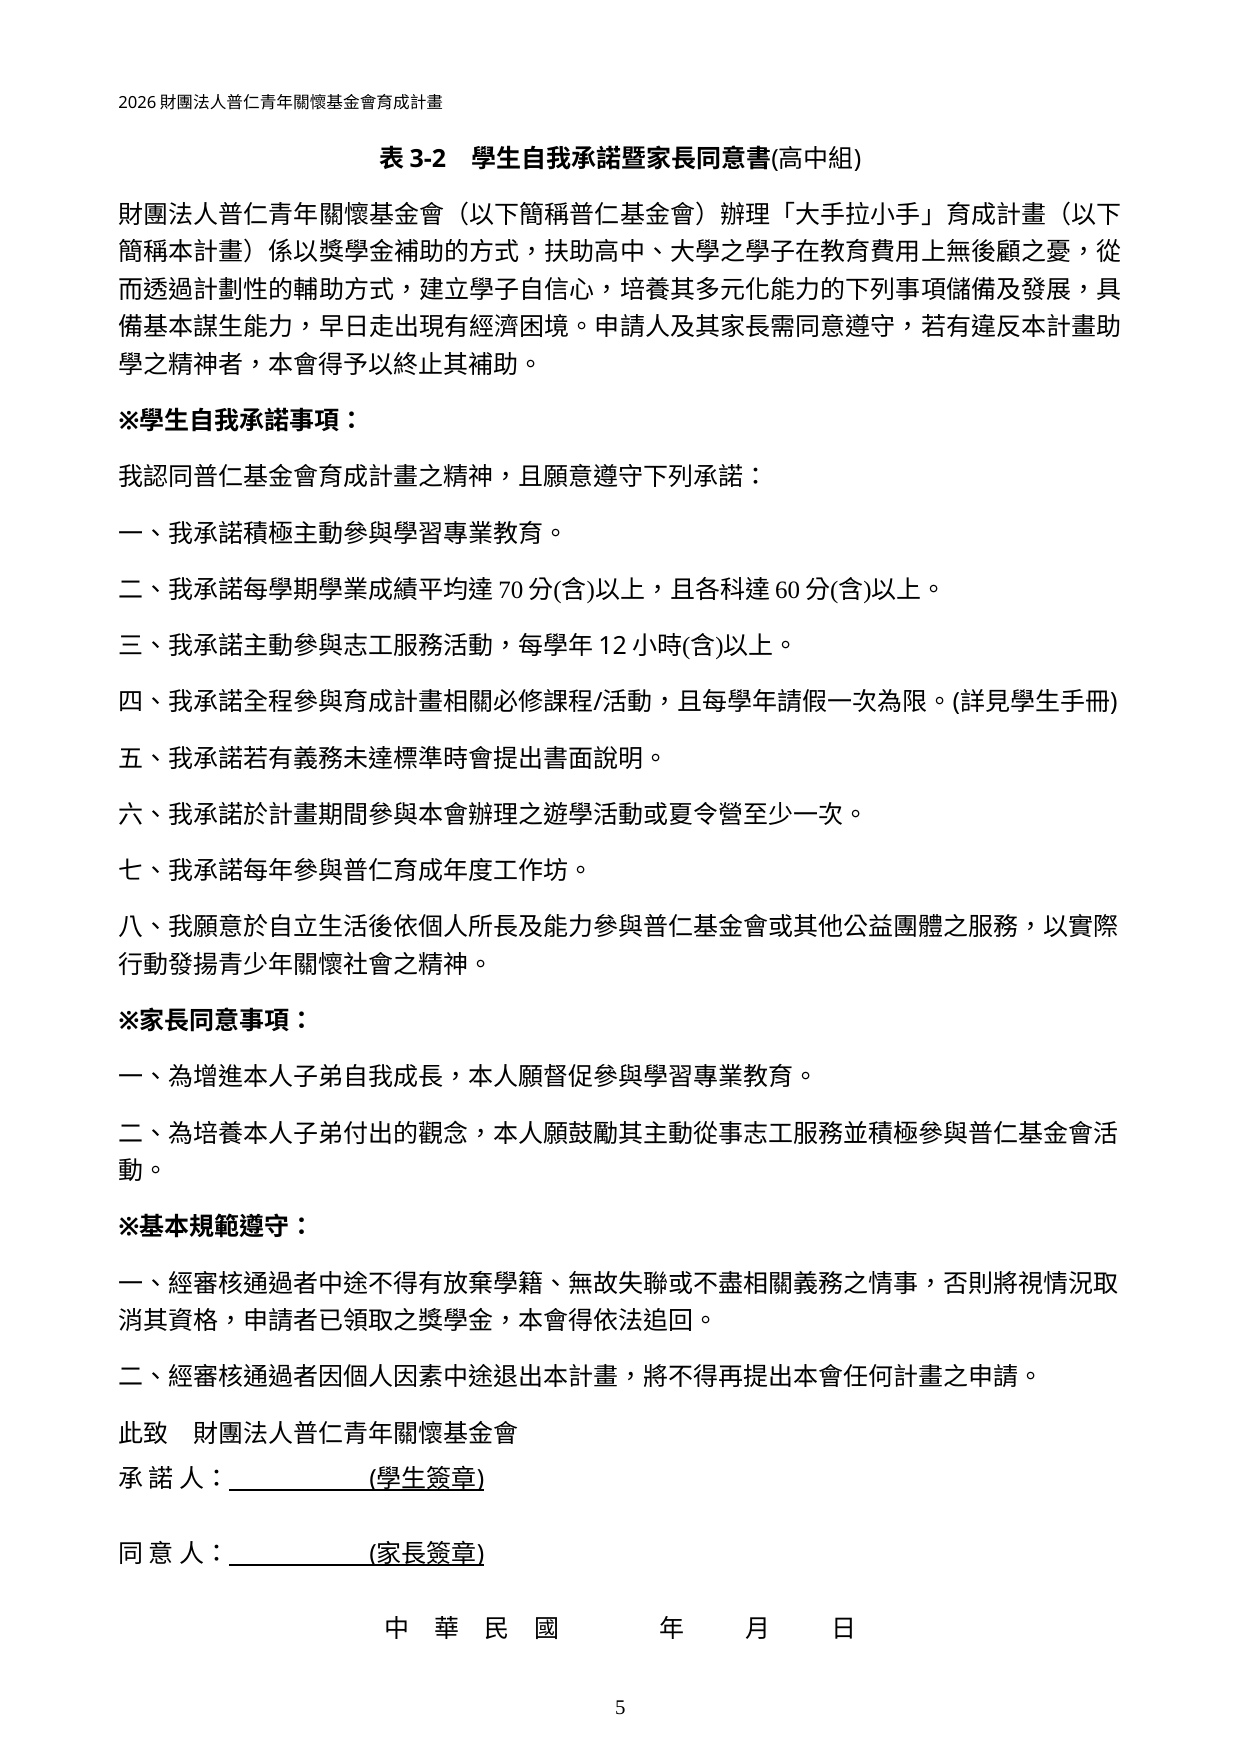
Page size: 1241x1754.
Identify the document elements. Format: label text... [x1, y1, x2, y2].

text 同 意 人： (家長簽章) [118, 1532, 1122, 1569]
text 七、我承諾每年參與普仁育成年度工作坊。 [118, 849, 1122, 887]
text 四、我承諾全程參與育成計畫相關必修課程/活動，且每學年請假一次為限。(詳見學生手冊) [118, 681, 1122, 718]
text ※家長同意事項： [118, 999, 1122, 1037]
text 一、為增進本人子弟自我成長，本人願督促參與學習專業教育。 [118, 1056, 1122, 1093]
text ※學生自我承諾事項： [118, 399, 1122, 437]
text 承 諾 人： (學生簽章) [118, 1457, 1122, 1494]
text ※基本規範遵守： [118, 1206, 1122, 1243]
text 五、我承諾若有義務未達標準時會提出書面說明。 [118, 737, 1122, 774]
text 八、我願意於自立生活後依個人所長及能力參與普仁基金會或其他公益團體之服務，以實際行動發揚青少年關懷社會之精神。 [118, 906, 1122, 981]
text 一、我承諾積極主動參與學習專業教育。 [118, 512, 1122, 549]
text 六、我承諾於計畫期間參與本會辦理之遊學活動或夏令營至少一次。 [118, 793, 1122, 831]
text 三、我承諾主動參與志工服務活動，每學年12小時(含)以上。 [118, 624, 1122, 662]
text 中 華 民 國 年 月 日 [118, 1607, 1122, 1644]
text 財團法人普仁青年關懷基金會（以下簡稱普仁基金會）辦理「大手拉小手」育成計畫（以下簡稱本計畫）係以獎學金補助的方式，扶助高中、大學之學子在教育費用上無後顧之憂，從而透過計劃性的輔助方式，建立學子自信心，培養其多元化能力的下列事項儲備及發展，具備基本謀生能力，早日走出現有經濟困境。申請人及其家長需同意遵守，若有違反本計畫助學之精神者，本會得予以終止其補助。 [118, 193, 1122, 381]
text 二、經審核通過者因個人因素中途退出本計畫，將不得再提出本會任何計畫之申請。 [118, 1356, 1122, 1393]
text 二、為培養本人子弟付出的觀念，本人願鼓勵其主動從事志工服務並積極參與普仁基金會活動。 [118, 1112, 1122, 1187]
text 此致 財團法人普仁青年關懷基金會 [118, 1412, 1122, 1449]
text 我認同普仁基金會育成計畫之精神，且願意遵守下列承諾： [118, 456, 1122, 493]
subtitle 表3-2 學生自我承諾暨家長同意書(高中組) [118, 119, 1122, 174]
text 一、經審核通過者中途不得有放棄學籍、無故失聯或不盡相關義務之情事，否則將視情況取消其資格，申請者已領取之獎學金，本會得依法追回。 [118, 1262, 1122, 1337]
text 二、我承諾每學期學業成績平均達70分(含)以上，且各科達60分(含)以上。 [118, 568, 1122, 606]
